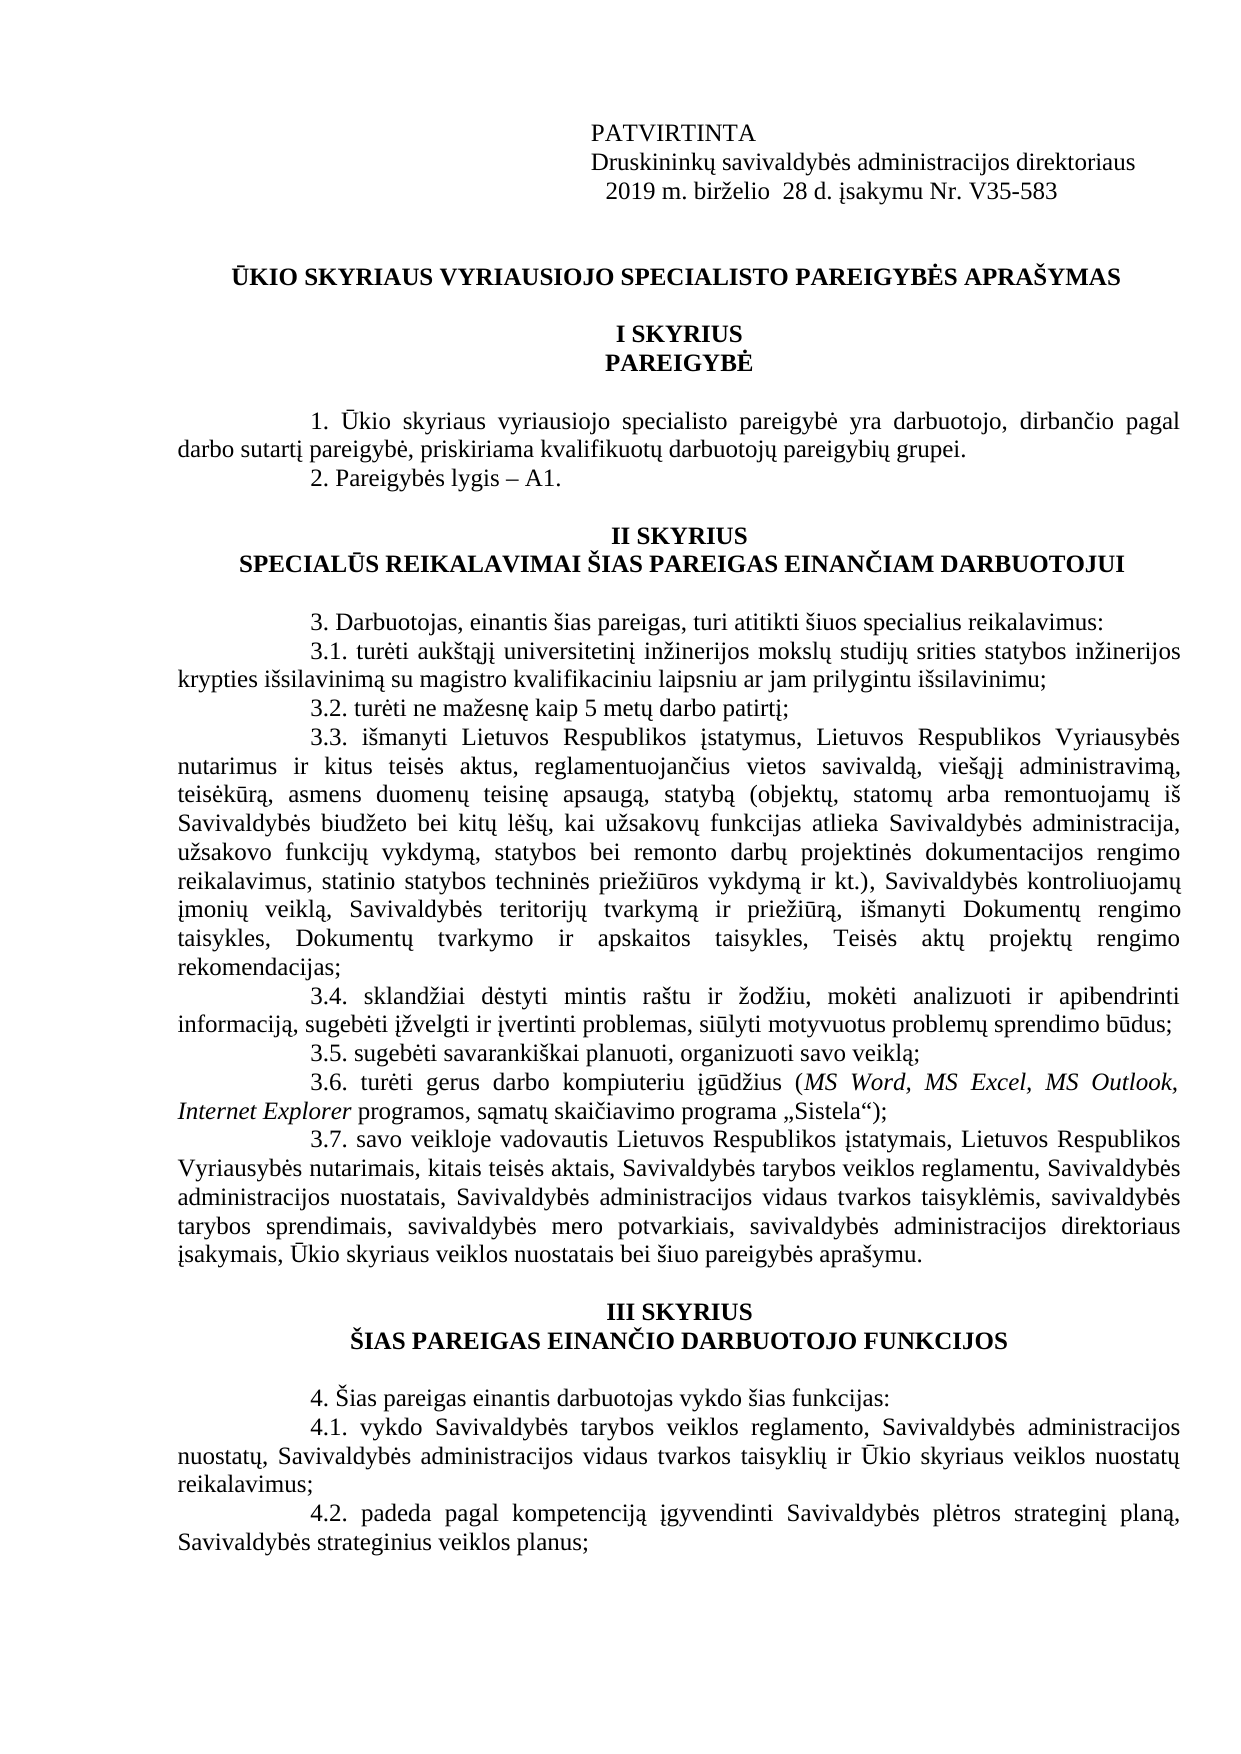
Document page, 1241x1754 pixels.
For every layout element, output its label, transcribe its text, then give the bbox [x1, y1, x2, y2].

text ŪKIO SKYRIAUS VYRIAUSIOJO SPECIALISTO PAREIGYBĖS APRAŠYMAS [177, 262, 1181, 291]
text 3. Darbuotojas, einantis šias pareigas, turi atitikti šiuos specialius reikalavimus: [177, 607, 1181, 636]
text Druskininkų savivaldybės administracijos direktoriaus [177, 147, 1181, 176]
text 3.6. turėti gerus darbo kompiuteriu įgūdžius (MS Word, MS Excel, MS Outlook, Internet Explorer programos, sąmatų skaičiavimo programa „Sistela“); [177, 1067, 1181, 1124]
text 3.3. išmanyti Lietuvos Respublikos įstatymus, Lietuvos Respublikos Vyriausybės nutarimus ir kitus teisės aktus, reglamentuojančius vietos savivaldą, viešąjį administravimą, teisėkūrą, asmens duomenų teisinę apsaugą, statybą (objektų, statomų arba remontuojamų iš Savivaldybės biudžeto bei kitų lėšų, kai užsakovų funkcijas atlieka Savivaldybės administracija, užsakovo funkcijų vykdymą, statybos bei remonto darbų projektinės dokumentacijos rengimo reikalavimus, statinio statybos techninės priežiūros vykdymą ir kt.), Savivaldybės kontroliuojamų įmonių veiklą, Savivaldybės teritorijų tvarkymą ir priežiūrą, išmanyti Dokumentų rengimo taisykles, Dokumentų tvarkymo ir apskaitos taisykles, Teisės aktų projektų rengimo rekomendacijas; [177, 722, 1181, 981]
text 3.1. turėti aukštąjį universitetinį inžinerijos mokslų studijų srities statybos inžinerijos krypties išsilavinimą su magistro kvalifikaciniu laipsniu ar jam prilygintu išsilavinimu; [177, 636, 1181, 693]
text 4.2. padeda pagal kompetenciją įgyvendinti Savivaldybės plėtros strateginį planą, Savivaldybės strateginius veiklos planus; [177, 1498, 1181, 1556]
text 2019 m. birželio 28 d. įsakymu Nr. V35-583 [177, 176, 1181, 204]
text PAREIGYBĖ [177, 348, 1181, 377]
text PATVIRTINTA [177, 118, 1181, 147]
text 3.2. turėti ne mažesnę kaip 5 metų darbo patirtį; [177, 693, 1181, 722]
text 4. Šias pareigas einantis darbuotojas vykdo šias funkcijas: [177, 1383, 1181, 1412]
text III SKYRIUS [177, 1297, 1181, 1326]
text 4.1. vykdo Savivaldybės tarybos veiklos reglamento, Savivaldybės administracijos nuostatų, Savivaldybės administracijos vidaus tvarkos taisyklių ir Ūkio skyriaus veiklos nuostatų reikalavimus; [177, 1412, 1181, 1498]
text 3.5. sugebėti savarankiškai planuoti, organizuoti savo veiklą; [177, 1038, 1181, 1067]
text 1. Ūkio skyriaus vyriausiojo specialisto pareigybė yra darbuotojo, dirbančio pagal darbo sutartį pareigybė, priskiriama kvalifikuotų darbuotojų pareigybių grupei. [177, 406, 1181, 463]
text I SKYRIUS [177, 319, 1181, 348]
text 3.7. savo veikloje vadovautis Lietuvos Respublikos įstatymais, Lietuvos Respublikos Vyriausybės nutarimais, kitais teisės aktais, Savivaldybės tarybos veiklos reglamentu, Savivaldybės administracijos nuostatais, Savivaldybės administracijos vidaus tvarkos taisyklėmis, savivaldybės tarybos sprendimais, savivaldybės mero potvarkiais, savivaldybės administracijos direktoriaus įsakymais, Ūkio skyriaus veiklos nuostatais bei šiuo pareigybės aprašymu. [177, 1124, 1181, 1268]
text 2. Pareigybės lygis – A1. [177, 463, 1181, 492]
text 3.4. sklandžiai dėstyti mintis raštu ir žodžiu, mokėti analizuoti ir apibendrinti informaciją, sugebėti įžvelgti ir įvertinti problemas, siūlyti motyvuotus problemų sprendimo būdus; [177, 981, 1181, 1038]
text ŠIAS PAREIGAS EINANČIO DARBUOTOJO FUNKCIJOS [177, 1326, 1181, 1354]
text II SKYRIUS [177, 521, 1181, 549]
text SPECIALŪS REIKALAVIMAI ŠIAS PAREIGAS EINANČIAM DARBUOTOJUI [177, 549, 1181, 578]
